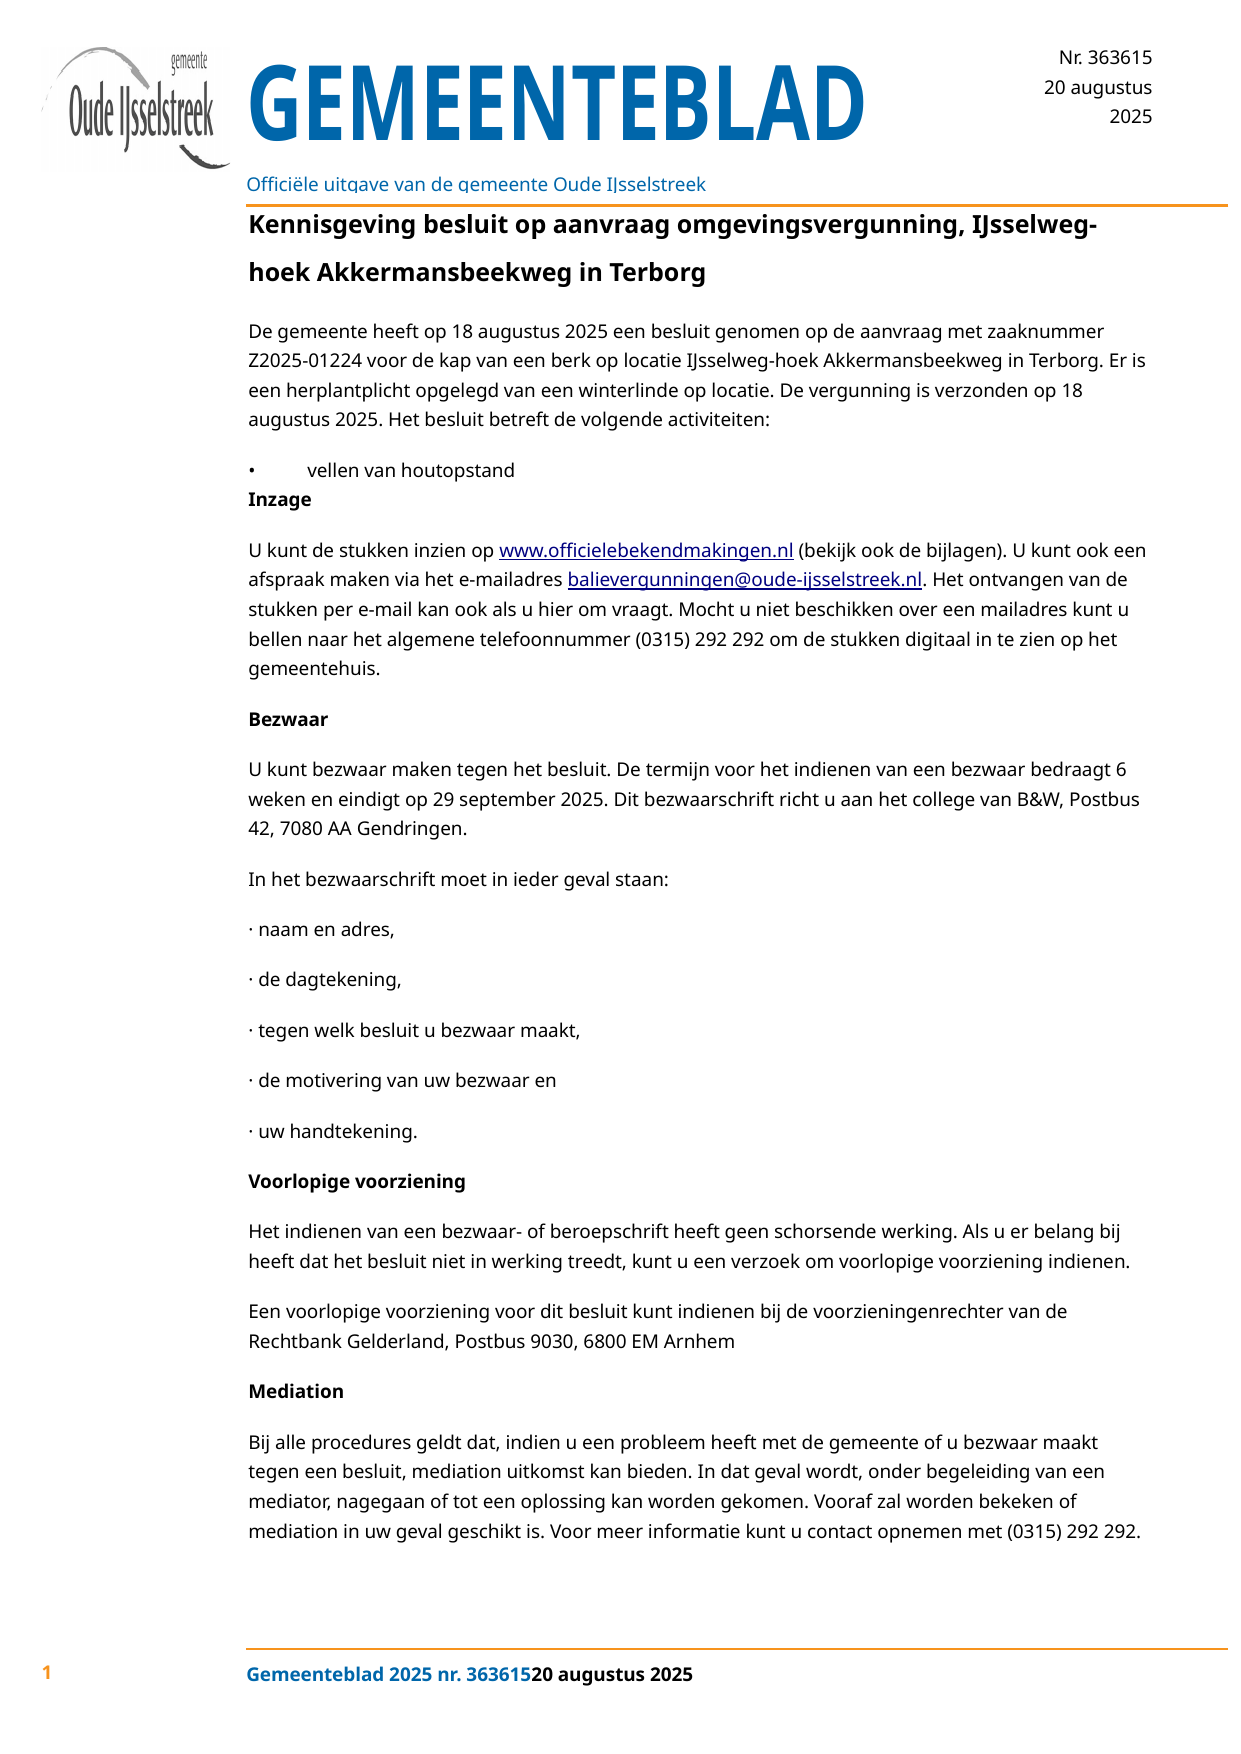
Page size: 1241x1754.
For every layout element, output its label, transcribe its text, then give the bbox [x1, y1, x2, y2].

text U kunt de stukken inzien op www.officielebekendmakingen.nl (bekijk ook de bijlagen). U kunt ook een afspraak maken via het e-mailadres balievergunningen@oude-ijsselstreek.nl. Het ontvangen van de stukken per e-mail kan ook als u hier om vraagt. Mocht u niet beschikken over een mailadres kunt u bellen naar het algemene telefoonnummer (0315) 292 292 om de stukken digitaal in te zien op het gemeentehuis. [248, 537, 1152, 681]
text Bij alle procedures geldt dat, indien u een probleem heeft met de gemeente of u bezwaar maakt tegen een besluit, mediation uitkomst kan bieden. In dat geval wordt, onder begeleiding van een mediator, nagegaan of tot een oplossing kan worden gekomen. Vooraf zal worden bekeken of mediation in uw geval geschikt is. Voor meer informatie kunt u contact opnemen met (0315) 292 292. [248, 1429, 1152, 1544]
text · de dagtekening, [248, 967, 1152, 992]
text · de motivering van uw bezwaar en [248, 1067, 1152, 1093]
text Kennisgeving besluit op aanvraag omgevingsvergunning, IJsselweg-hoek Akkermansbeekweg in Terborg [248, 207, 1152, 288]
text U kunt bezwaar maken tegen het besluit. De termijn voor het indienen van een bezwaar bedraagt 6 weken en eindigt op 29 september 2025. Dit bezwaarschrift richt u aan het college van B&W, Postbus 42, 7080 AA Gendringen. [248, 756, 1152, 841]
text Het indienen van een bezwaar- of beroepschrift heeft geen schorsende werking. Als u er belang bij heeft dat het besluit niet in werking treedt, kunt u een verzoek om voorlopige voorziening indienen. [248, 1219, 1152, 1274]
text Mediation [248, 1379, 1152, 1404]
text · uw handtekening. [248, 1118, 1152, 1144]
picture [41, 47, 231, 172]
text · tegen welk besluit u bezwaar maakt, [248, 1017, 1152, 1043]
text Bezwaar [248, 706, 1152, 732]
text Een voorlopige voorziening voor dit besluit kunt indienen bij de voorzieningenrechter van de Rechtbank Gelderland, Postbus 9030, 6800 EM Arnhem [248, 1299, 1152, 1354]
text In het bezwaarschrift moet in ieder geval staan: [248, 866, 1152, 892]
text · naam en adres, [248, 916, 1152, 942]
list vellen van houtopstand [248, 457, 1152, 483]
text Inzage [248, 487, 1152, 512]
text Voorlopige voorziening [248, 1168, 1152, 1194]
text De gemeente heeft op 18 augustus 2025 een besluit genomen op de aanvraag met zaaknummer Z2025-01224 voor de kap van een berk op locatie IJsselweg-hoek Akkermansbeekweg in Terborg. Er is een herplantplicht opgelegd van een winterlinde op locatie. De vergunning is verzonden op 18 augustus 2025. Het besluit betreft de volgende activiteiten: [248, 318, 1152, 432]
